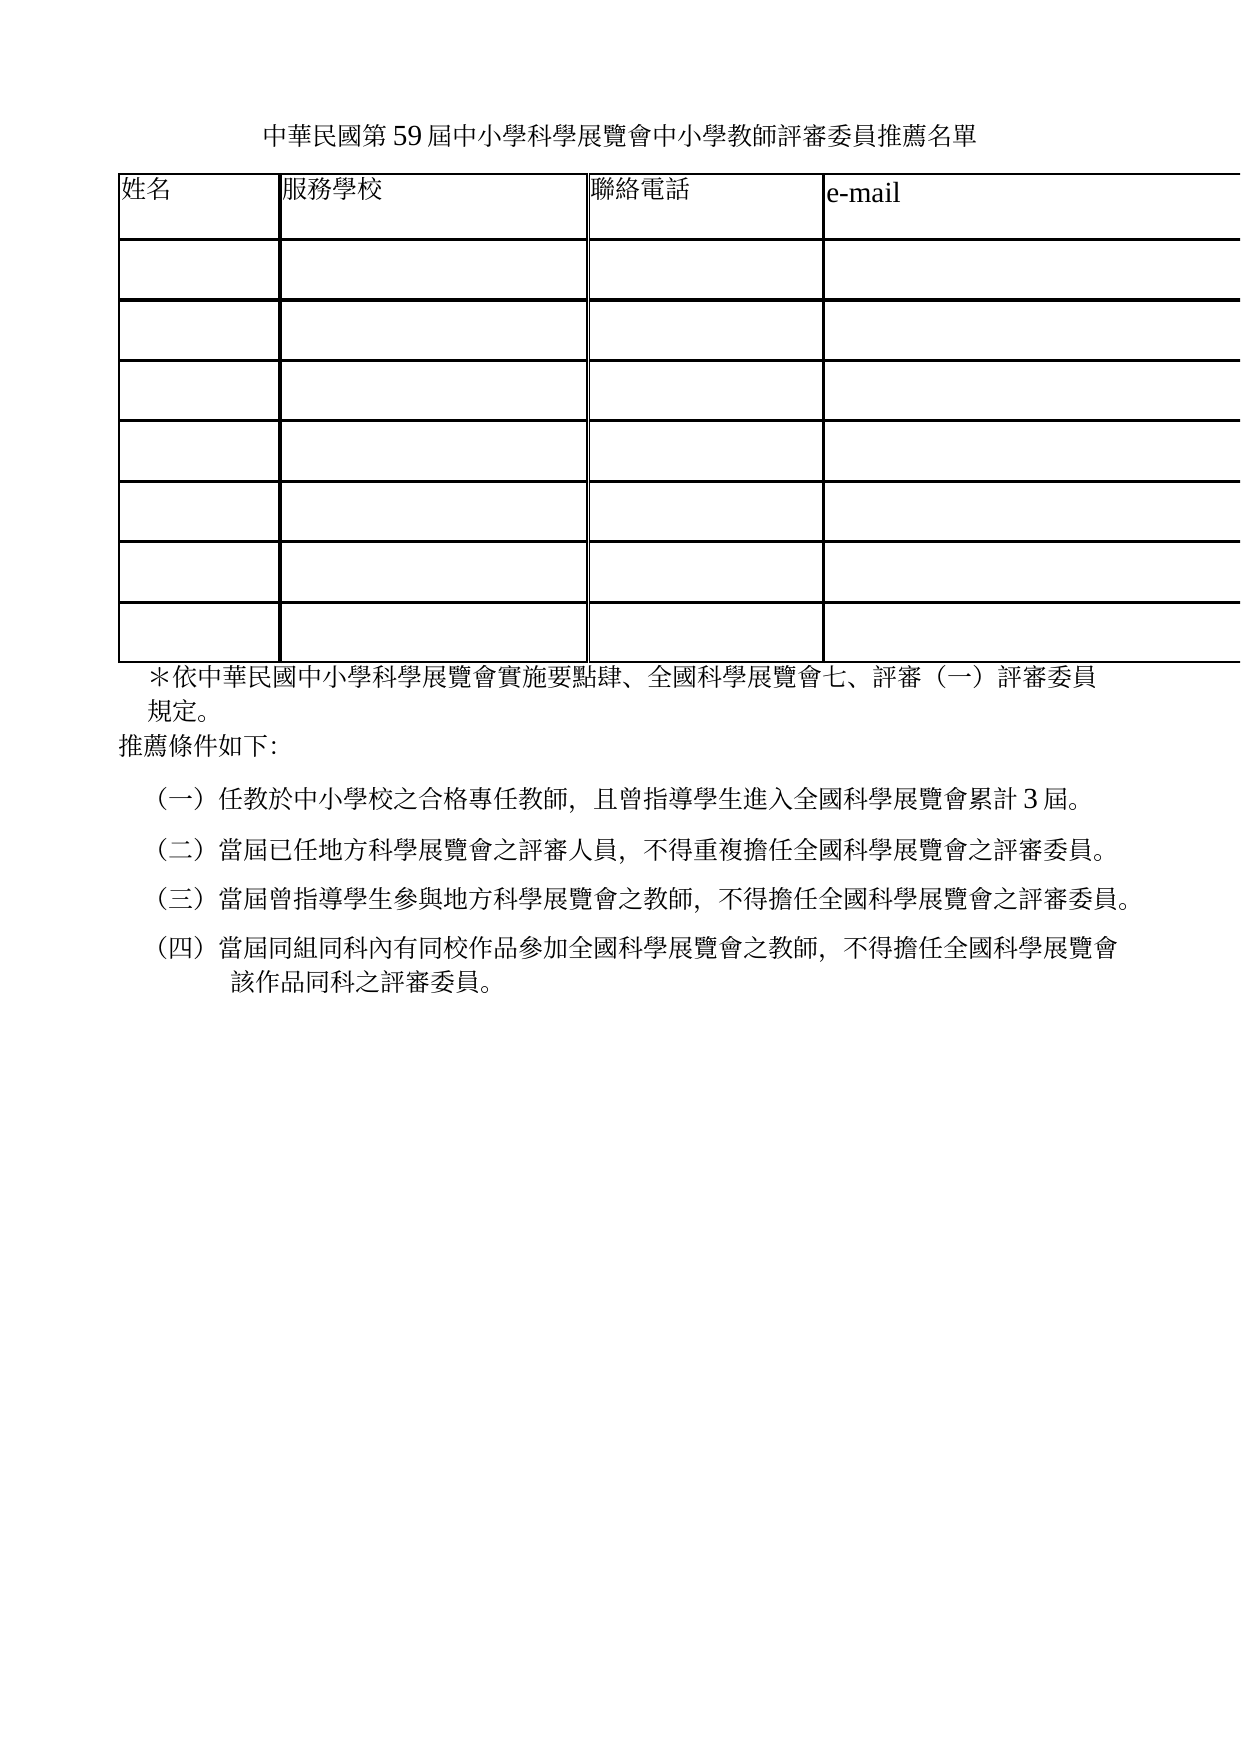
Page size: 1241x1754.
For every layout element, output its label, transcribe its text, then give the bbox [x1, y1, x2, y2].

text （一）任教於中小學校之合格專任教師，且曾指導學生進入全國科學展覽會累計3屆。 [143, 781, 1122, 814]
table_cell [590, 422, 822, 480]
table_cell [590, 483, 822, 540]
table_cell [120, 543, 278, 601]
table_cell [825, 362, 1240, 419]
table_cell [825, 483, 1240, 540]
table_cell [825, 604, 1240, 661]
text （二）當屆已任地方科學展覽會之評審人員，不得重複擔任全國科學展覽會之評審委員。 [143, 836, 1122, 864]
text ＊依中華民國中小學科學展覽會實施要點肆、全國科學展覽會七、評審（一）評審委員規定。 [147, 663, 1110, 726]
table_header 聯絡電話 [590, 175, 822, 238]
text 中華民國第59屆中小學科學展覽會中小學教師評審委員推薦名單 [118, 118, 1122, 152]
table_cell [120, 241, 278, 298]
table_cell [282, 543, 586, 601]
table_cell [590, 302, 822, 359]
table_cell [590, 362, 822, 419]
table_cell [825, 543, 1240, 601]
text 推薦條件如下： [118, 732, 1122, 761]
table_cell [120, 302, 278, 359]
table_cell [590, 543, 822, 601]
table_cell [282, 483, 586, 540]
table_header e-mail [825, 175, 1240, 238]
table_cell [825, 241, 1240, 298]
table_cell [282, 302, 586, 359]
table_cell [282, 604, 586, 661]
table_cell [282, 362, 586, 419]
table_cell [825, 302, 1240, 359]
table_cell [120, 362, 278, 419]
text （四）當屆同組同科內有同校作品參加全國科學展覽會之教師，不得擔任全國科學展覽會該作品同科之評審委員。 [143, 934, 1122, 997]
table_cell [120, 604, 278, 661]
table_cell [825, 422, 1240, 480]
table_cell [282, 241, 586, 298]
table_cell [120, 483, 278, 540]
table_header 姓名 [120, 175, 278, 238]
table_header 服務學校 [282, 175, 586, 238]
text （三）當屆曾指導學生參與地方科學展覽會之教師，不得擔任全國科學展覽會之評審委員。 [143, 885, 1122, 914]
table_cell [590, 241, 822, 298]
table_cell [282, 422, 586, 480]
table_cell [590, 604, 822, 661]
table_cell [120, 422, 278, 480]
